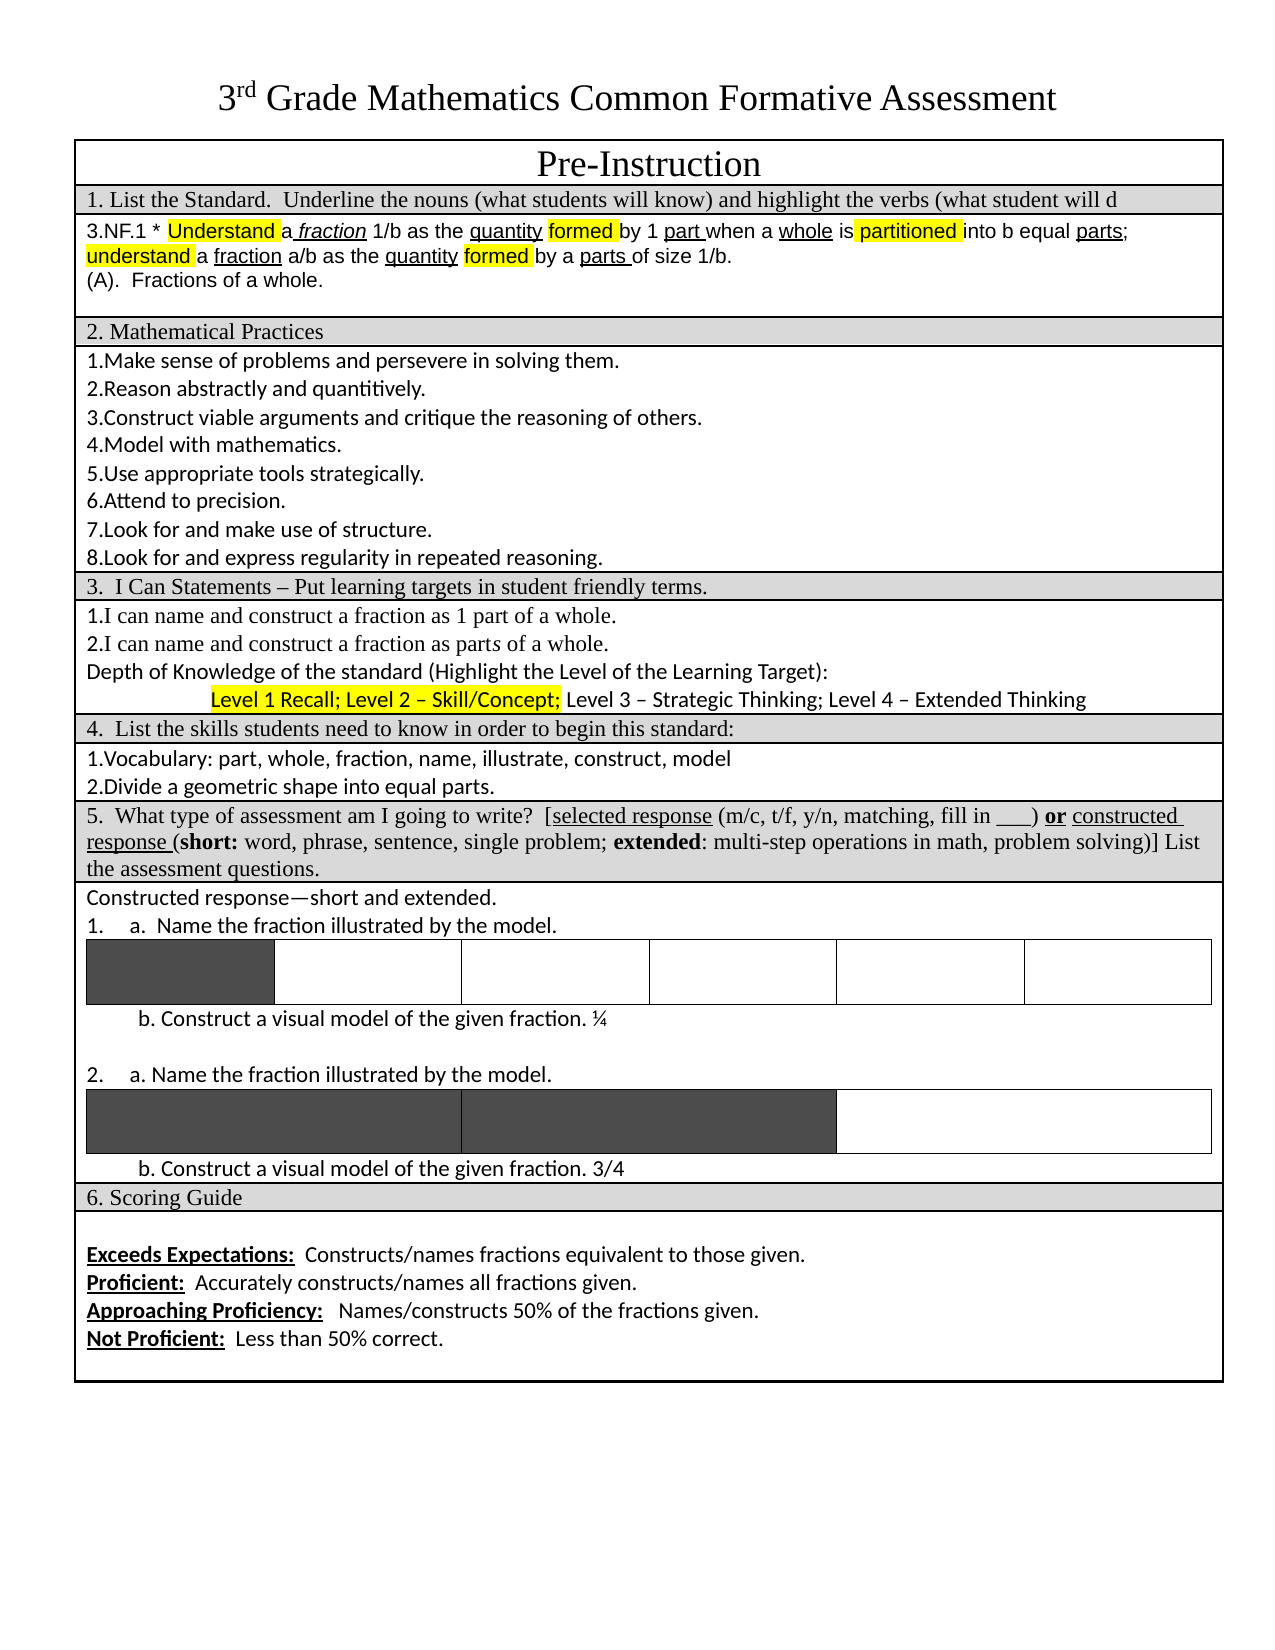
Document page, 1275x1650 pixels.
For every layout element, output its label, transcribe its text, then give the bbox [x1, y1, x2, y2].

table_cell Make sense of problems and persevere in solving them. Reason abstractly and quantitively. Construct viable arguments and critique the reasoning of others. Model with mathematics. Use appropriate tools strategically. Attend to precision. Look for and make use of structure. Look for and express regularity in repeated reasoning. [76, 347, 1222, 571]
table_cell 5. What type of assessment am I going to write? [selected response (m/c, t/f, y/n, matching, fill in ___) or constructed response (short: word, phrase, sentence, single problem; extended: multi-step operations in math, problem solving)] List the assessment questions. [76, 802, 1222, 881]
table_cell I can name and construct a fraction as 1 part of a whole. I can name and construct a fraction as parts of a whole. Depth of Knowledge of the standard (Highlight the Level of the Learning Target): Level 1 Recall; Level 2 – Skill/Concept; Level 3 – Strategic Thinking; Level 4 – Extended Thinking [76, 601, 1222, 713]
table_header [837, 940, 1024, 1004]
table_cell 4. List the skills students need to know in order to begin this standard: [76, 715, 1222, 742]
table_cell Exceeds Expectations: Constructs/names fractions equivalent to those given. Proficient: Accurately constructs/names all fractions given. Approaching Proficiency: Names/constructs 50% of the fractions given. Not Proficient: Less than 50% correct. [76, 1212, 1222, 1380]
table_header [837, 1090, 1211, 1153]
table_header Pre-Instruction [76, 141, 1222, 184]
table_cell Constructed response—short and extended. 1. a. Name the fraction illustrated by the model. b. Construct a visual model of the given fraction. ¼ 2. a. Name the fraction illustrated by the model. b. Construct a visual model of the given fraction. 3/4 [76, 883, 1222, 1182]
table_header [87, 1090, 461, 1153]
table_header [275, 940, 461, 1004]
table_cell 3.NF.1 * Understand a fraction 1/b as the quantity formed by 1 part when a whole is partitioned into b equal parts; understand a fraction a/b as the quantity formed by a parts of size 1/b. (A). Fractions of a whole. [76, 215, 1222, 316]
text 3rd Grade Mathematics Common Formative Assessment [75, 75, 1200, 118]
table_header [87, 940, 274, 1004]
table_cell Vocabulary: part, whole, fraction, name, illustrate, construct, model Divide a geometric shape into equal parts. [76, 744, 1222, 800]
table_header [462, 1090, 836, 1153]
table_cell 1. List the Standard. Underline the nouns (what students will know) and highlight the verbs (what student will d [76, 186, 1222, 213]
table_header [462, 940, 649, 1004]
table_cell 3. I Can Statements – Put learning targets in student friendly terms. [76, 573, 1222, 599]
table_header [650, 940, 836, 1004]
table_header [1025, 940, 1211, 1004]
table_cell 6. Scoring Guide [76, 1184, 1222, 1210]
table_cell 2. Mathematical Practices [76, 318, 1222, 344]
